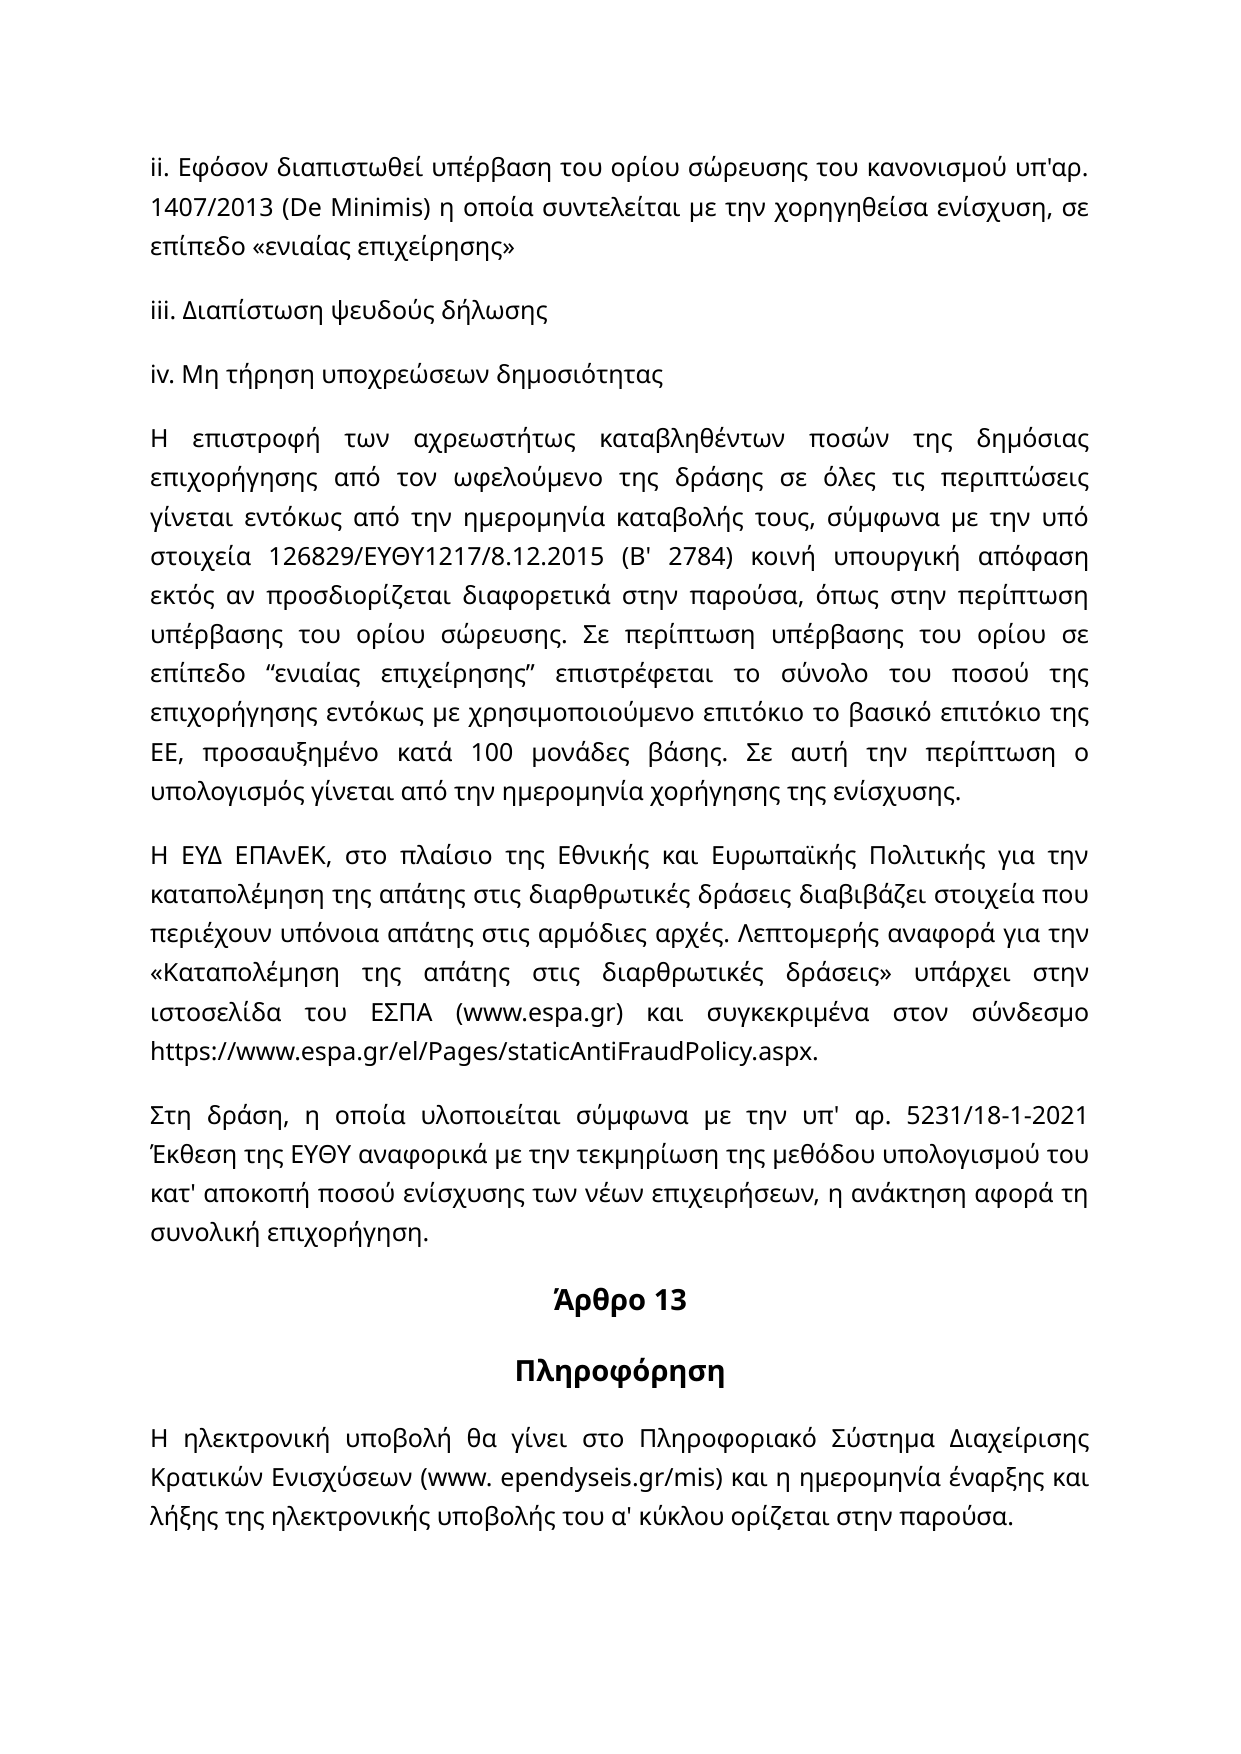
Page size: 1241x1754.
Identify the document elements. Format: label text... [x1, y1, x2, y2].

text Η ΕΥΔ ΕΠΑνΕΚ, στο πλαίσιο της Εθνικής και Ευρωπαϊκής Πολιτικής για την καταπολέμηση της απάτης στις διαρθρωτικές δράσεις διαβιβάζει στοιχεία που περιέχουν υπόνοια απάτης στις αρμόδιες αρχές. Λεπτομερής αναφορά για την «Καταπολέμηση της απάτης στις διαρθρωτικές δράσεις» υπάρχει στην ιστοσελίδα του ΕΣΠΑ (www.espa.gr) και συγκεκριμένα στον σύνδεσμο https://www.espa.gr/el/Pages/staticAntiFraudPolicy.aspx. [150, 837, 1090, 1067]
subtitle Άρθρο 13 [150, 1279, 1090, 1319]
text iii. Διαπίστωση ψευδούς δήλωσης [150, 292, 1090, 327]
text Στη δράση, η οποία υλοποιείται σύμφωνα με την υπ' αρ. 5231/18-1-2021 Έκθεση της ΕΥΘΥ αναφορικά με την τεκμηρίωση της μεθόδου υπολογισμού του κατ' αποκοπή ποσού ενίσχυσης των νέων επιχειρήσεων, η ανάκτηση αφορά τη συνολική επιχορήγηση. [150, 1097, 1090, 1249]
text ii. Εφόσον διαπιστωθεί υπέρβαση του ορίου σώρευσης του κανονισμού υπ'αρ. 1407/2013 (De Minimis) η οποία συντελείται με την χορηγηθείσα ενίσχυση, σε επίπεδο «ενιαίας επιχείρησης» [150, 150, 1090, 262]
text Η ηλεκτρονική υποβολή θα γίνει στο Πληροφοριακό Σύστημα Διαχείρισης Κρατικών Ενισχύσεων (www. ependyseis.gr/mis) και η ημερομηνία έναρξης και λήξης της ηλεκτρονικής υποβολής του α' κύκλου ορίζεται στην παρούσα. [150, 1420, 1090, 1533]
text iv. Μη τήρηση υποχρεώσεων δημοσιότητας [150, 357, 1090, 391]
subtitle Πληροφόρηση [150, 1350, 1090, 1389]
text Η επιστροφή των αχρεωστήτως καταβληθέντων ποσών της δημόσιας επιχορήγησης από τον ωφελούμενο της δράσης σε όλες τις περιπτώσεις γίνεται εντόκως από την ημερομηνία καταβολής τους, σύμφωνα με την υπό στοιχεία 126829/EΥΘΥ1217/8.12.2015 (Β' 2784) κοινή υπουργική απόφαση εκτός αν προσδιορίζεται διαφορετικά στην παρούσα, όπως στην περίπτωση υπέρβασης του ορίου σώρευσης. Σε περίπτωση υπέρβασης του ορίου σε επίπεδο “ενιαίας επιχείρησης” επιστρέφεται το σύνολο του ποσού της επιχορήγησης εντόκως με χρησιμοποιούμενο επιτόκιο το βασικό επιτόκιο της ΕΕ, προσαυξημένο κατά 100 μονάδες βάσης. Σε αυτή την περίπτωση ο υπολογισμός γίνεται από την ημερομηνία χορήγησης της ενίσχυσης. [150, 421, 1090, 807]
